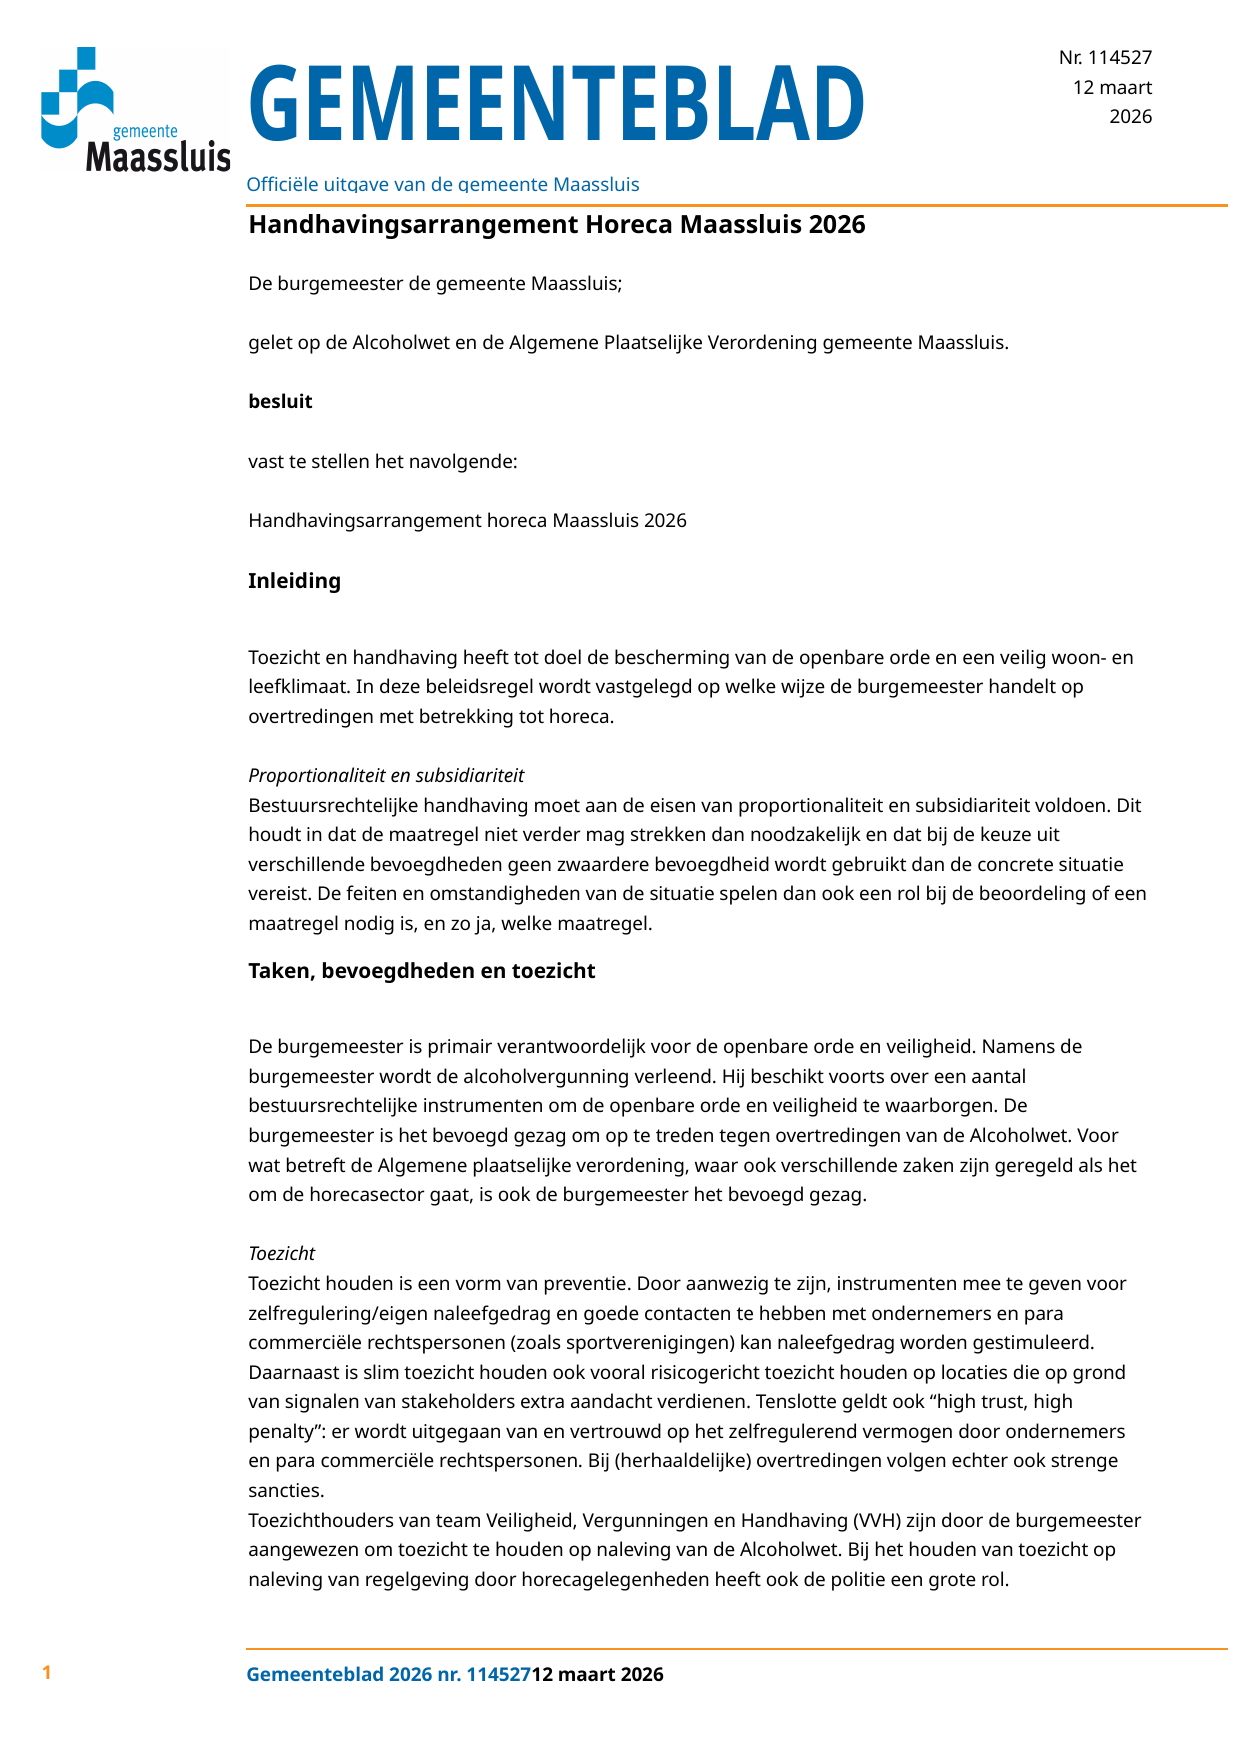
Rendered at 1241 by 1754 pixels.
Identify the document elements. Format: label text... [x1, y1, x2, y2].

text Bestuursrechtelijke handhaving moet aan de eisen van proportionaliteit en subsidiariteit voldoen. Dit houdt in dat de maatregel niet verder mag strekken dan noodzakelijk en dat bij de keuze uit verschillende bevoegdheden geen zwaardere bevoegdheid wordt gebruikt dan de concrete situatie vereist. De feiten en omstandigheden van de situatie spelen dan ook een rol bij de beoordeling of een maatregel nodig is, en zo ja, welke maatregel. [248, 792, 1152, 936]
text vast te stellen het navolgende: [248, 448, 1152, 473]
text Inleiding [248, 566, 1152, 594]
text Handhavingsarrangement Horeca Maassluis 2026 [248, 207, 1152, 241]
text besluit [248, 389, 1152, 414]
text Toezicht [248, 1241, 1152, 1266]
text Proportionaliteit en subsidiariteit [248, 762, 1152, 788]
text De burgemeester de gemeente Maassluis; [248, 270, 1152, 296]
text De burgemeester is primair verantwoordelijk voor de openbare orde en veiligheid. Namens de burgemeester wordt de alcoholvergunning verleend. Hij beschikt voorts over een aantal bestuursrechtelijke instrumenten om de openbare orde en veiligheid te waarborgen. De burgemeester is het bevoegd gezag om op te treden tegen overtredingen van de Alcoholwet. Voor wat betreft de Algemene plaatselijke verordening, waar ook verschillende zaken zijn geregeld als het om de horecasector gaat, is ook de burgemeester het bevoegd gezag. [248, 1033, 1152, 1207]
text Toezichthouders van team Veiligheid, Vergunningen en Handhaving (VVH) zijn door de burgemeester aangewezen om toezicht te houden op naleving van de Alcoholwet. Bij het houden van toezicht op naleving van regelgeving door horecagelegenheden heeft ook de politie een grote rol. [248, 1507, 1152, 1592]
picture [41, 47, 231, 172]
text Taken, bevoegdheden en toezicht [248, 956, 1152, 984]
text gelet op de Alcoholwet en de Algemene Plaatselijke Verordening gemeente Maassluis. [248, 329, 1152, 355]
picture [41, 47, 77, 92]
text Toezicht houden is een vorm van preventie. Door aanwezig te zijn, instrumenten mee te geven voor zelfregulering/eigen naleefgedrag en goede contacten te hebben met ondernemers en para commerciële rechtspersonen (zoals sportverenigingen) kan naleefgedrag worden gestimuleerd. Daarnaast is slim toezicht houden ook vooral risicogericht toezicht houden op locaties die op grond van signalen van stakeholders extra aandacht verdienen. Tenslotte geldt ook “high trust, high penalty”: er wordt uitgegaan van en vertrouwd op het zelfregulerend vermogen door ondernemers en para commerciële rechtspersonen. Bij (herhaaldelijke) overtredingen volgen echter ook strenge sancties. [248, 1270, 1152, 1503]
text Handhavingsarrangement horeca Maassluis 2026 [248, 507, 1152, 533]
text Toezicht en handhaving heeft tot doel de bescherming van de openbare orde en een veilig woon- en leefklimaat. In deze beleidsregel wordt vastgelegd op welke wijze de burgemeester handelt op overtredingen met betrekking tot horeca. [248, 644, 1152, 729]
